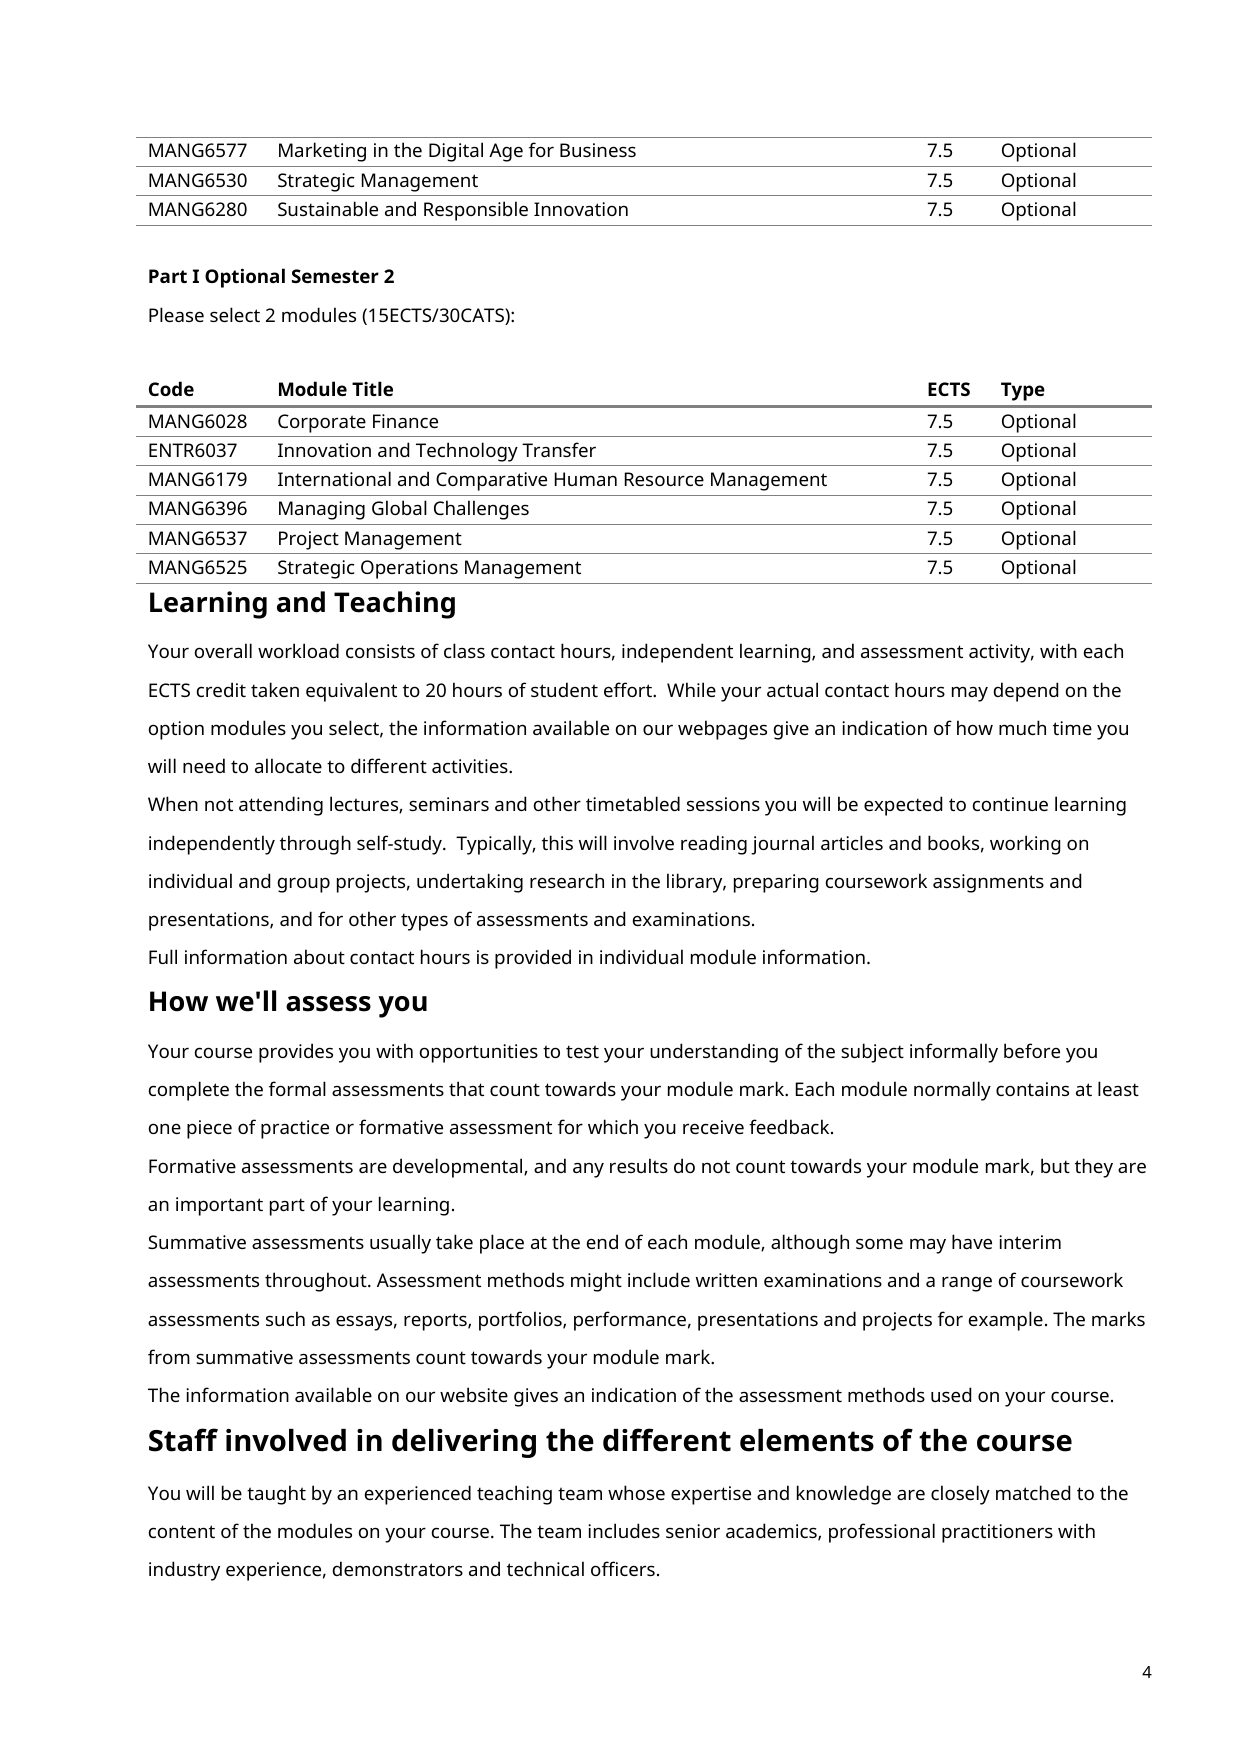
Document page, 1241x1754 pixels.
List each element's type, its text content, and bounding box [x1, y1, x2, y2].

text Full information about contact hours is provided in individual module information. [148, 945, 1152, 970]
table_cell Code [136, 377, 266, 405]
table_cell ENTR6037 [136, 437, 266, 465]
text The information available on our website gives an indication of the assessment methods used on your course. [148, 1382, 1152, 1408]
text Your overall workload consists of class contact hours, independent learning, and assessment activity, with each ECTS credit taken equivalent to 20 hours of student effort. While your actual contact hours may depend on the option modules you select, the information available on our webpages give an indication of how much time you will need to allocate to different activities. [148, 639, 1152, 779]
subtitle How we'll assess you [148, 983, 1152, 1020]
table_cell MANG6280 [136, 196, 266, 224]
table_cell Marketing in the Digital Age for Business [266, 138, 916, 166]
table_cell Type [989, 377, 1152, 405]
table_cell Optional [989, 525, 1152, 553]
table_cell 7.5 [916, 437, 989, 465]
table_cell International and Comparative Human Resource Management [266, 466, 916, 495]
table_cell Optional [989, 496, 1152, 524]
table_cell Optional [989, 138, 1152, 166]
subtitle Learning and Teaching [148, 584, 1152, 620]
text You will be taught by an experienced teaching team whose expertise and knowledge are closely matched to the content of the modules on your course. The team includes senior academics, professional practitioners with industry experience, demonstrators and technical officers. [148, 1480, 1152, 1582]
table_cell Managing Global Challenges [266, 496, 916, 524]
table_cell Project Management [266, 525, 916, 553]
table_cell Strategic Operations Management [266, 554, 916, 582]
subtitle Staff involved in delivering the different elements of the course [148, 1421, 1152, 1460]
table_cell Optional [989, 466, 1152, 495]
text When not attending lectures, seminars and other timetabled sessions you will be expected to continue learning independently through self-study. Typically, this will involve reading journal articles and books, working on individual and group projects, undertaking research in the library, preparing coursework assignments and presentations, and for other types of assessments and examinations. [148, 792, 1152, 932]
table_cell Optional [989, 408, 1152, 436]
table_cell MANG6537 [136, 525, 266, 553]
table_cell Corporate Finance [266, 408, 916, 436]
table_cell 7.5 [916, 554, 989, 582]
table_cell Module Title [266, 377, 916, 405]
table_cell 7.5 [916, 196, 989, 224]
table_cell Part I Optional Semester 2 Please select 2 modules (15ECTS/30CATS): [136, 226, 1152, 377]
table_cell MANG6530 [136, 167, 266, 195]
table_cell Innovation and Technology Transfer [266, 437, 916, 465]
table_cell 7.5 [916, 496, 989, 524]
table_cell Optional [989, 196, 1152, 224]
table_cell MANG6396 [136, 496, 266, 524]
text Summative assessments usually take place at the end of each module, although some may have interim assessments throughout. Assessment methods might include written examinations and a range of coursework assessments such as essays, reports, portfolios, performance, presentations and projects for example. The marks from summative assessments count towards your module mark. [148, 1229, 1152, 1369]
table_cell 7.5 [916, 167, 989, 195]
table_cell Optional [989, 554, 1152, 582]
table_cell Optional [989, 167, 1152, 195]
table_cell MANG6028 [136, 408, 266, 436]
table_cell Strategic Management [266, 167, 916, 195]
text Your course provides you with opportunities to test your understanding of the subject informally before you complete the formal assessments that count towards your module mark. Each module normally contains at least one piece of practice or formative assessment for which you receive feedback. [148, 1038, 1152, 1140]
table_cell 7.5 [916, 525, 989, 553]
table_cell MANG6179 [136, 466, 266, 495]
text Formative assessments are developmental, and any results do not count towards your module mark, but they are an important part of your learning. [148, 1153, 1152, 1217]
table_cell 7.5 [916, 138, 989, 166]
table_cell ECTS [916, 377, 989, 405]
table_cell Optional [989, 437, 1152, 465]
table_cell MANG6577 [136, 138, 266, 166]
table_cell 7.5 [916, 466, 989, 495]
table_cell Sustainable and Responsible Innovation [266, 196, 916, 224]
table_cell MANG6525 [136, 554, 266, 582]
table_cell 7.5 [916, 408, 989, 436]
